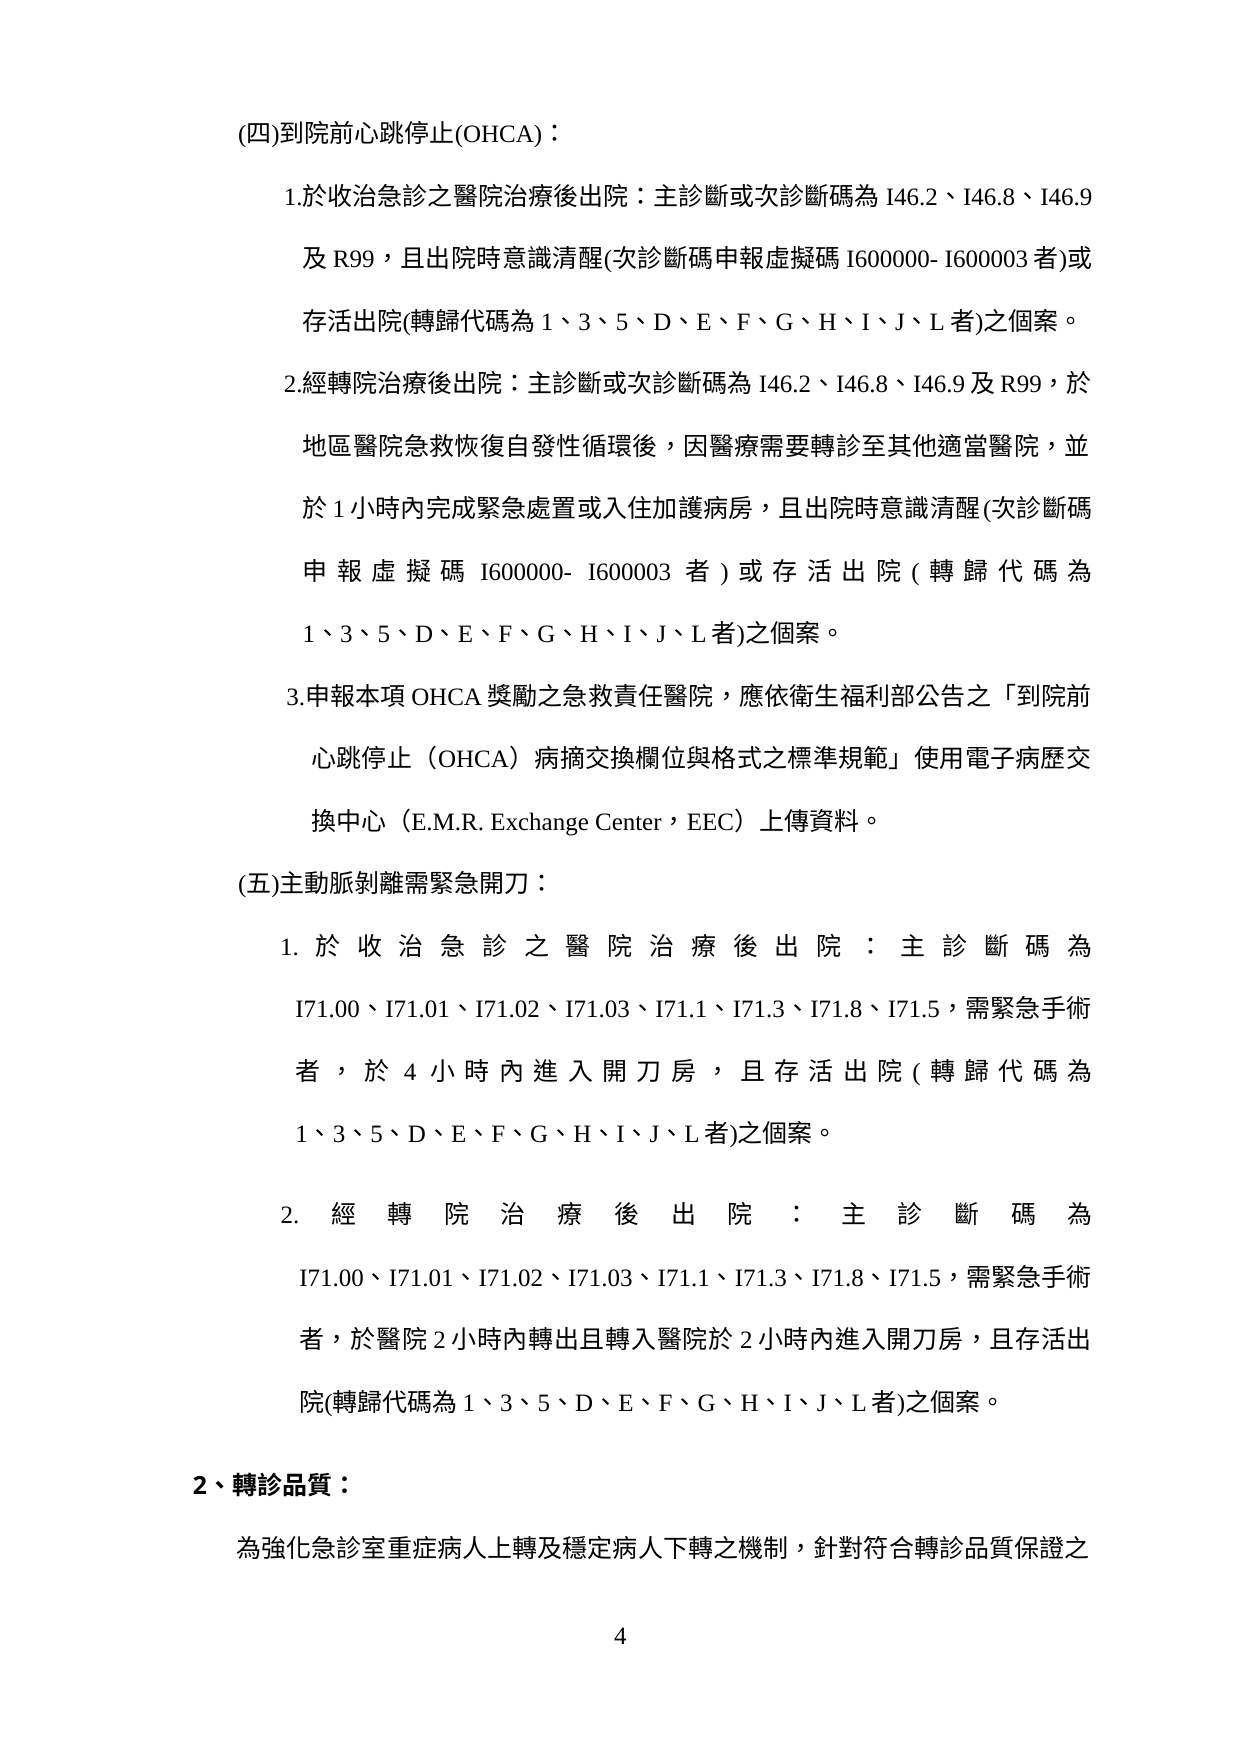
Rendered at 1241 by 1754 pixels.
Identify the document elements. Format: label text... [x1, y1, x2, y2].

text 為強化急診室重症病人上轉及穩定病人下轉之機制，針對符合轉診品質保證之 [236, 1504, 1092, 1567]
text (四)到院前心跳停止(OHCA)： [238, 90, 1092, 152]
text 2.經轉院治療後出院：主診斷或次診斷碼為I46.2、I46.8、I46.9及R99，於地區醫院急救恢復自發性循環後，因醫療需要轉診至其他適當醫院，並於1小時內完成緊急處置或入住加護病房，且出院時意識清醒(次診斷碼申報虛擬碼I600000- I600003者)或存活出院(轉歸代碼為1、3、5、D、E、F、G、H、I、J、L者)之個案。 [283, 340, 1092, 652]
text 1.於收治急診之醫院治療後出院：主診斷或次診斷碼為I46.2、I46.8、I46.9及R99，且出院時意識清醒(次診斷碼申報虛擬碼I600000- I600003者)或存活出院(轉歸代碼為1、3、5、D、E、F、G、H、I、J、L者)之個案。 [283, 152, 1092, 340]
text 1.於收治急診之醫院治療後出院：主診斷碼為I71.00、I71.01、I71.02、I71.03、I71.1、I71.3、I71.8、I71.5，需緊急手術者，於4小時內進入開刀房，且存活出院(轉歸代碼為1、3、5、D、E、F、G、H、I、J、L者)之個案。 [280, 902, 1092, 1152]
text 2.經轉院治療後出院：主診斷碼為I71.00、I71.01、I71.02、I71.03、I71.1、I71.3、I71.8、I71.5，需緊急手術者，於醫院2小時內轉出且轉入醫院於2小時內進入開刀房，且存活出院(轉歸代碼為1、3、5、D、E、F、G、H、I、J、L者)之個案。 [280, 1171, 1092, 1421]
list 轉診品質： [192, 1442, 1092, 1504]
text (五)主動脈剝離需緊急開刀： [238, 840, 1092, 902]
text 3.申報本項OHCA獎勵之急救責任醫院，應依衛生福利部公告之「到院前心跳停止（OHCA）病摘交換欄位與格式之標準規範」使用電子病歷交換中心（E.M.R. Exchange Center，EEC）上傳資料。 [286, 652, 1092, 840]
